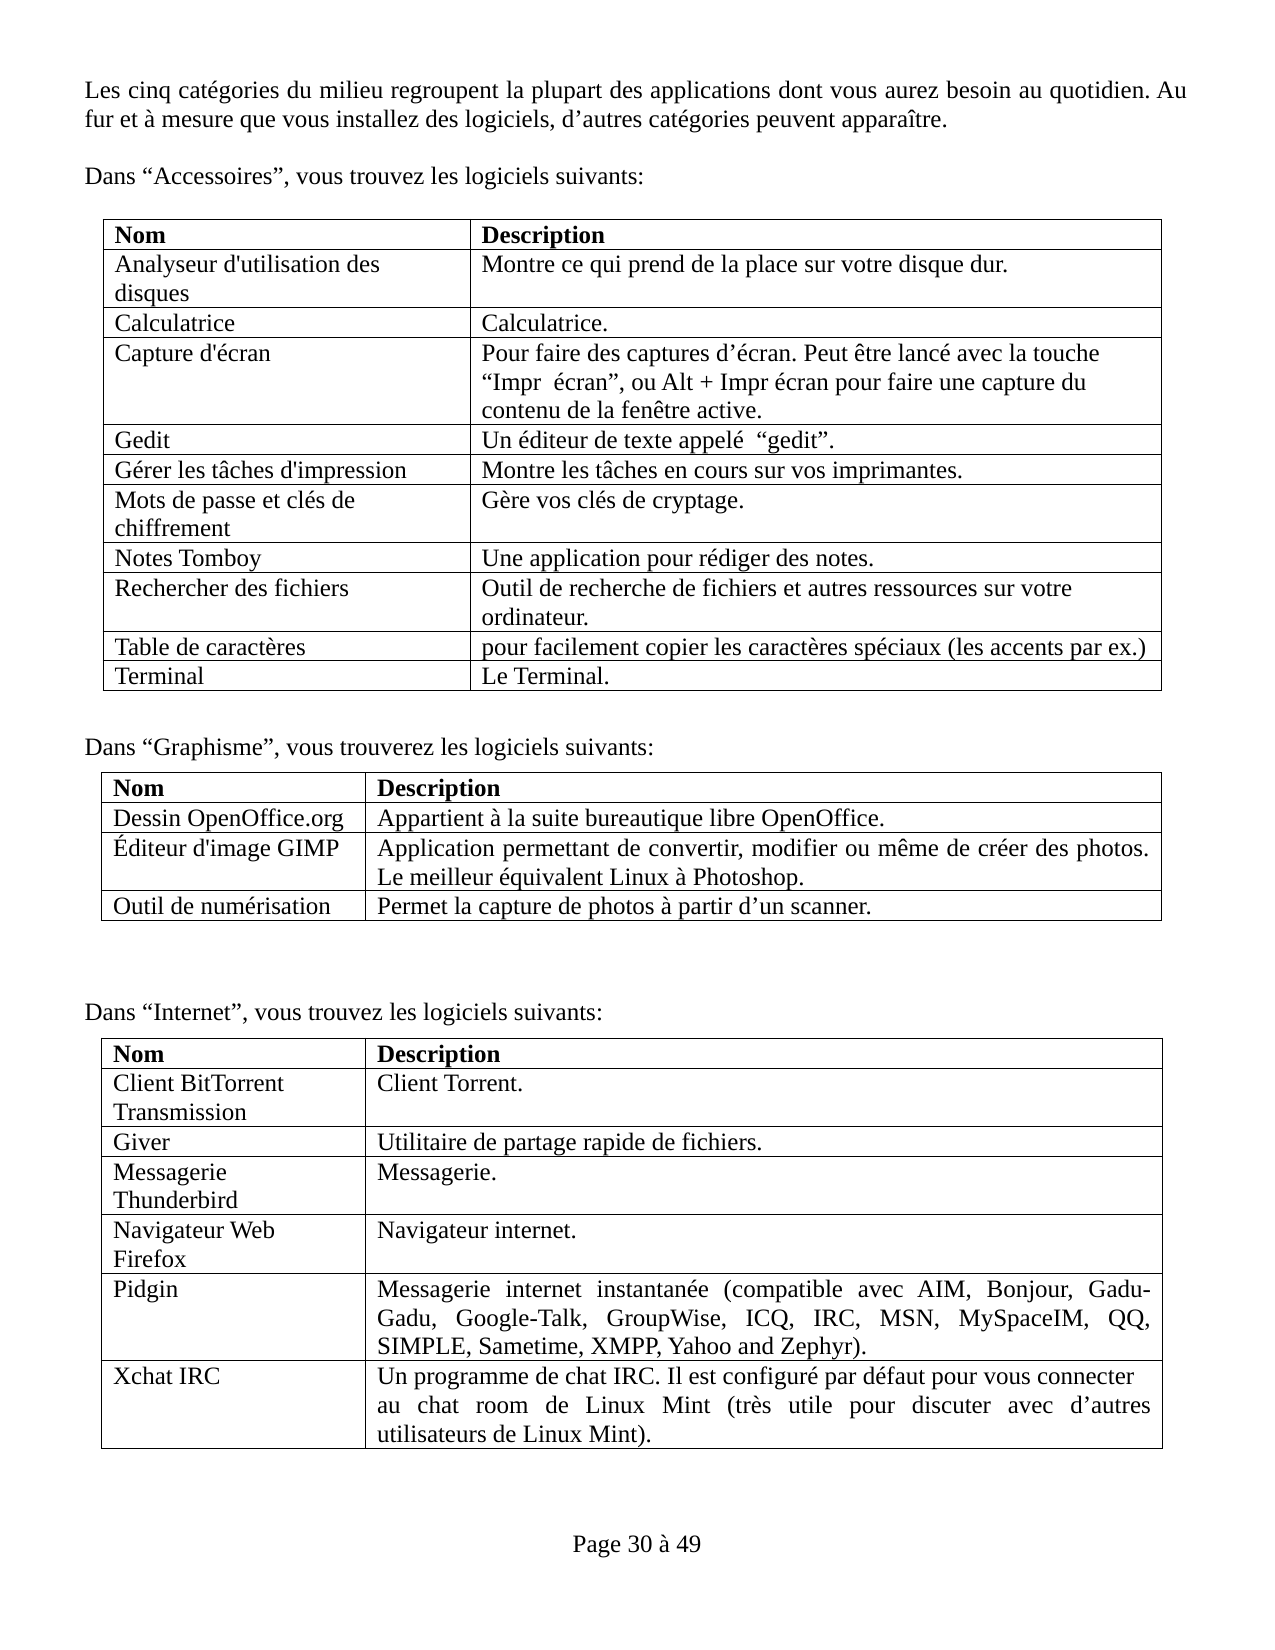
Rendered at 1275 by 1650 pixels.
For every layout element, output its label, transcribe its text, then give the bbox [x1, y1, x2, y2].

table_cell Éditeur d'image GIMP [102, 833, 365, 890]
table_cell pour facilement copier les caractères spéciaux (les accents par ex.) [471, 632, 1161, 660]
table_header Nom [104, 220, 470, 248]
table_cell Capture d'écran [104, 338, 470, 424]
table_cell Utilitaire de partage rapide de fichiers. [366, 1127, 1162, 1156]
table_cell Rechercher des fichiers [104, 573, 470, 631]
table_cell Un programme de chat IRC. Il est configuré par défaut pour vous connecter au chat room de Linux Mint (très utile pour discuter avec d’autres utilisateurs de Linux Mint). [366, 1361, 1162, 1447]
table_cell Calculatrice [104, 308, 470, 337]
table_cell Gère vos clés de cryptage. [471, 485, 1161, 542]
table_cell Mots de passe et clés de chiffrement [104, 485, 470, 542]
table_cell Client BitTorrent Transmission [102, 1069, 365, 1126]
table_cell Messagerie internet instantanée (compatible avec AIM, Bonjour, Gadu-Gadu, Google-Talk, GroupWise, ICQ, IRC, MSN, MySpaceIM, QQ, SIMPLE, Sametime, XMPP, Yahoo and Zephyr). [366, 1274, 1162, 1360]
text Dans “Graphisme”, vous trouverez les logiciels suivants: [84, 732, 1189, 761]
table_cell Messagerie. [366, 1157, 1162, 1214]
table_cell Outil de recherche de fichiers et autres ressources sur votre ordinateur. [471, 573, 1161, 631]
table_cell Xchat IRC [102, 1361, 365, 1447]
table_cell Montre ce qui prend de la place sur votre disque dur. [471, 250, 1161, 307]
text Dans “Accessoires”, vous trouvez les logiciels suivants: [84, 161, 1189, 190]
table_cell Gedit [104, 425, 470, 454]
table_cell Application permettant de convertir, modifier ou même de créer des photos. Le meilleur équivalent Linux à Photoshop. [366, 833, 1161, 890]
table_cell Messagerie Thunderbird [102, 1157, 365, 1214]
table_cell Pidgin [102, 1274, 365, 1360]
table_cell Un éditeur de texte appelé “gedit”. [471, 425, 1161, 454]
table_cell Navigateur internet. [366, 1215, 1162, 1273]
table_cell Appartient à la suite bureautique libre OpenOffice. [366, 803, 1161, 832]
table_cell Navigateur Web Firefox [102, 1215, 365, 1273]
table_cell Terminal [104, 661, 470, 690]
table_cell Pour faire des captures d’écran. Peut être lancé avec la touche “Impr écran”, ou Alt + Impr écran pour faire une capture du contenu de la fenêtre active. [471, 338, 1161, 424]
table_header Description [471, 220, 1161, 248]
text Les cinq catégories du milieu regroupent la plupart des applications dont vous aurez besoin au quotidien. Au fur et à mesure que vous installez des logiciels, d’autres catégories peuvent apparaître. [84, 75, 1189, 132]
table_header Nom [102, 1039, 365, 1067]
text Dans “Internet”, vous trouvez les logiciels suivants: [84, 997, 1189, 1026]
table_cell Dessin OpenOffice.org [102, 803, 365, 832]
table_header Description [366, 1039, 1162, 1067]
table_cell Montre les tâches en cours sur vos imprimantes. [471, 455, 1161, 484]
table_cell Le Terminal. [471, 661, 1161, 690]
table_cell Notes Tomboy [104, 543, 470, 572]
table_cell Table de caractères [104, 632, 470, 660]
table_cell Giver [102, 1127, 365, 1156]
table_cell Une application pour rédiger des notes. [471, 543, 1161, 572]
table_cell Gérer les tâches d'impression [104, 455, 470, 484]
table_cell Client Torrent. [366, 1069, 1162, 1126]
table_cell Permet la capture de photos à partir d’un scanner. [366, 891, 1161, 920]
table_header Description [366, 773, 1161, 802]
table_cell Analyseur d'utilisation des disques [104, 250, 470, 307]
table_header Nom [102, 773, 365, 802]
table_cell Outil de numérisation [102, 891, 365, 920]
table_cell Calculatrice. [471, 308, 1161, 337]
